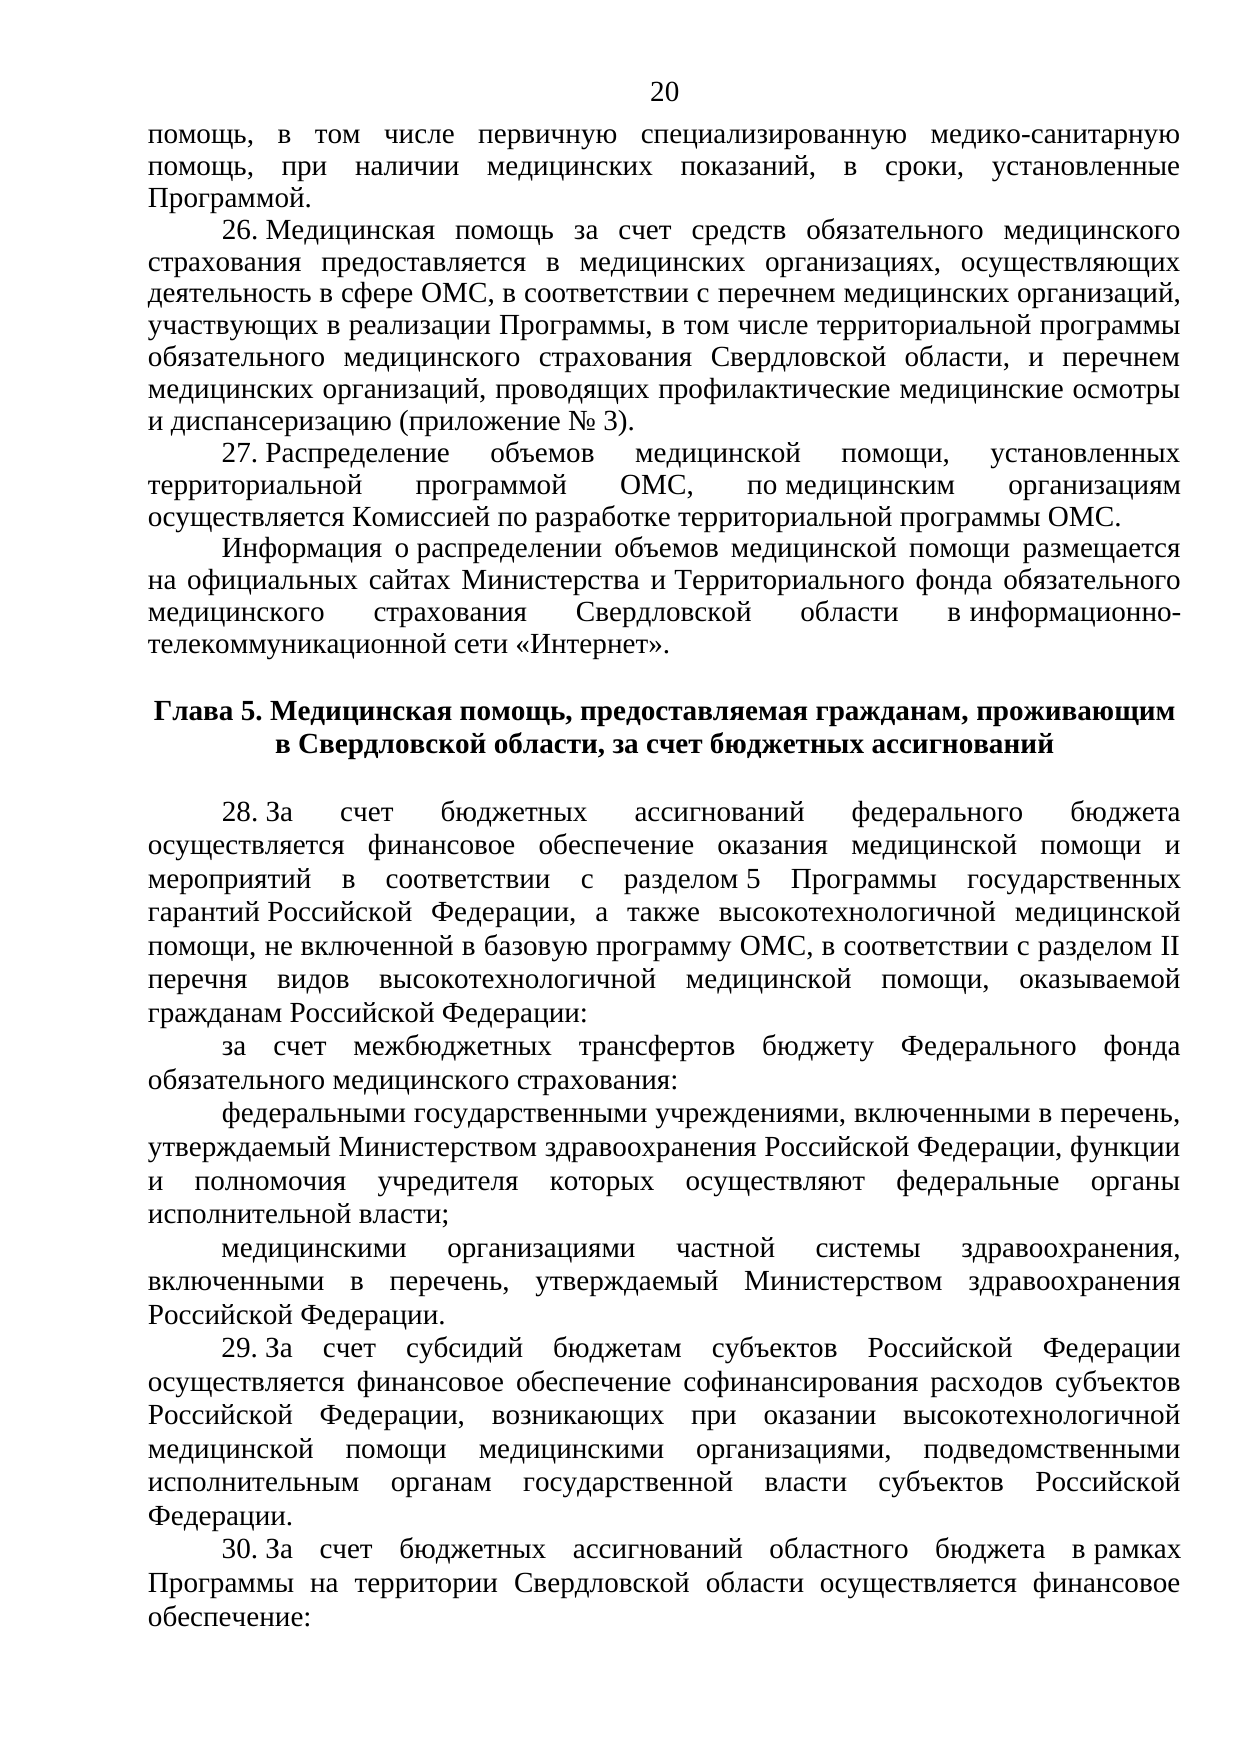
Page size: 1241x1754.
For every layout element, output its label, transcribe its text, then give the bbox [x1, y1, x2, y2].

text 28. За счет бюджетных ассигнований федерального бюджета осуществляется финансовое обеспечение оказания медицинской помощи и мероприятий в соответствии с разделом 5 Программы государственных гарантий Российской Федерации, а также высокотехнологичной медицинской помощи, не включенной в базовую программу ОМС, в соответствии с разделом II перечня видов высокотехнологичной медицинской помощи, оказываемой гражданам Российской Федерации: [148, 794, 1181, 1028]
text за счет межбюджетных трансфертов бюджету Федерального фонда обязательного медицинского страхования: [148, 1028, 1181, 1096]
text Глава 5. Медицинская помощь, предоставляемая гражданам, проживающим в Свердловской области, за счет бюджетных ассигнований [148, 693, 1181, 760]
text Информация о распределении объемов медицинской помощи размещается на официальных сайтах Министерства и Территориального фонда обязательного медицинского страхования Свердловской области в информационно-телекоммуникационной сети «Интернет». [148, 532, 1181, 659]
text 30. За счет бюджетных ассигнований областного бюджета в рамках Программы на территории Свердловской области осуществляется финансовое обеспечение: [148, 1532, 1181, 1632]
text помощь, в том числе первичную специализированную медико-санитарную помощь, при наличии медицинских показаний, в сроки, установленные Программой. [148, 118, 1181, 214]
text медицинскими организациями частной системы здравоохранения, включенными в перечень, утверждаемый Министерством здравоохранения Российской Федерации. [148, 1230, 1181, 1330]
text 29. За счет субсидий бюджетам субъектов Российской Федерации осуществляется финансовое обеспечение софинансирования расходов субъектов Российской Федерации, возникающих при оказании высокотехнологичной медицинской помощи медицинскими организациями, подведомственными исполнительным органам государственной власти субъектов Российской Федерации. [148, 1330, 1181, 1532]
text федеральными государственными учреждениями, включенными в перечень, утверждаемый Министерством здравоохранения Российской Федерации, функции и полномочия учредителя которых осуществляют федеральные органы исполнительной власти; [148, 1096, 1181, 1230]
text 27. Распределение объемов медицинской помощи, установленных территориальной программой ОМС, по медицинским организациям осуществляется Комиссией по разработке территориальной программы ОМС. [148, 437, 1181, 532]
text 26. Медицинская помощь за счет средств обязательного медицинского страхования предоставляется в медицинских организациях, осуществляющих деятельность в сфере ОМС, в соответствии с перечнем медицинских организаций, участвующих в реализации Программы, в том числе территориальной программы обязательного медицинского страхования Свердловской области, и перечнем медицинских организаций, проводящих профилактические медицинские осмотры и диспансеризацию (приложение № 3). [148, 214, 1181, 437]
